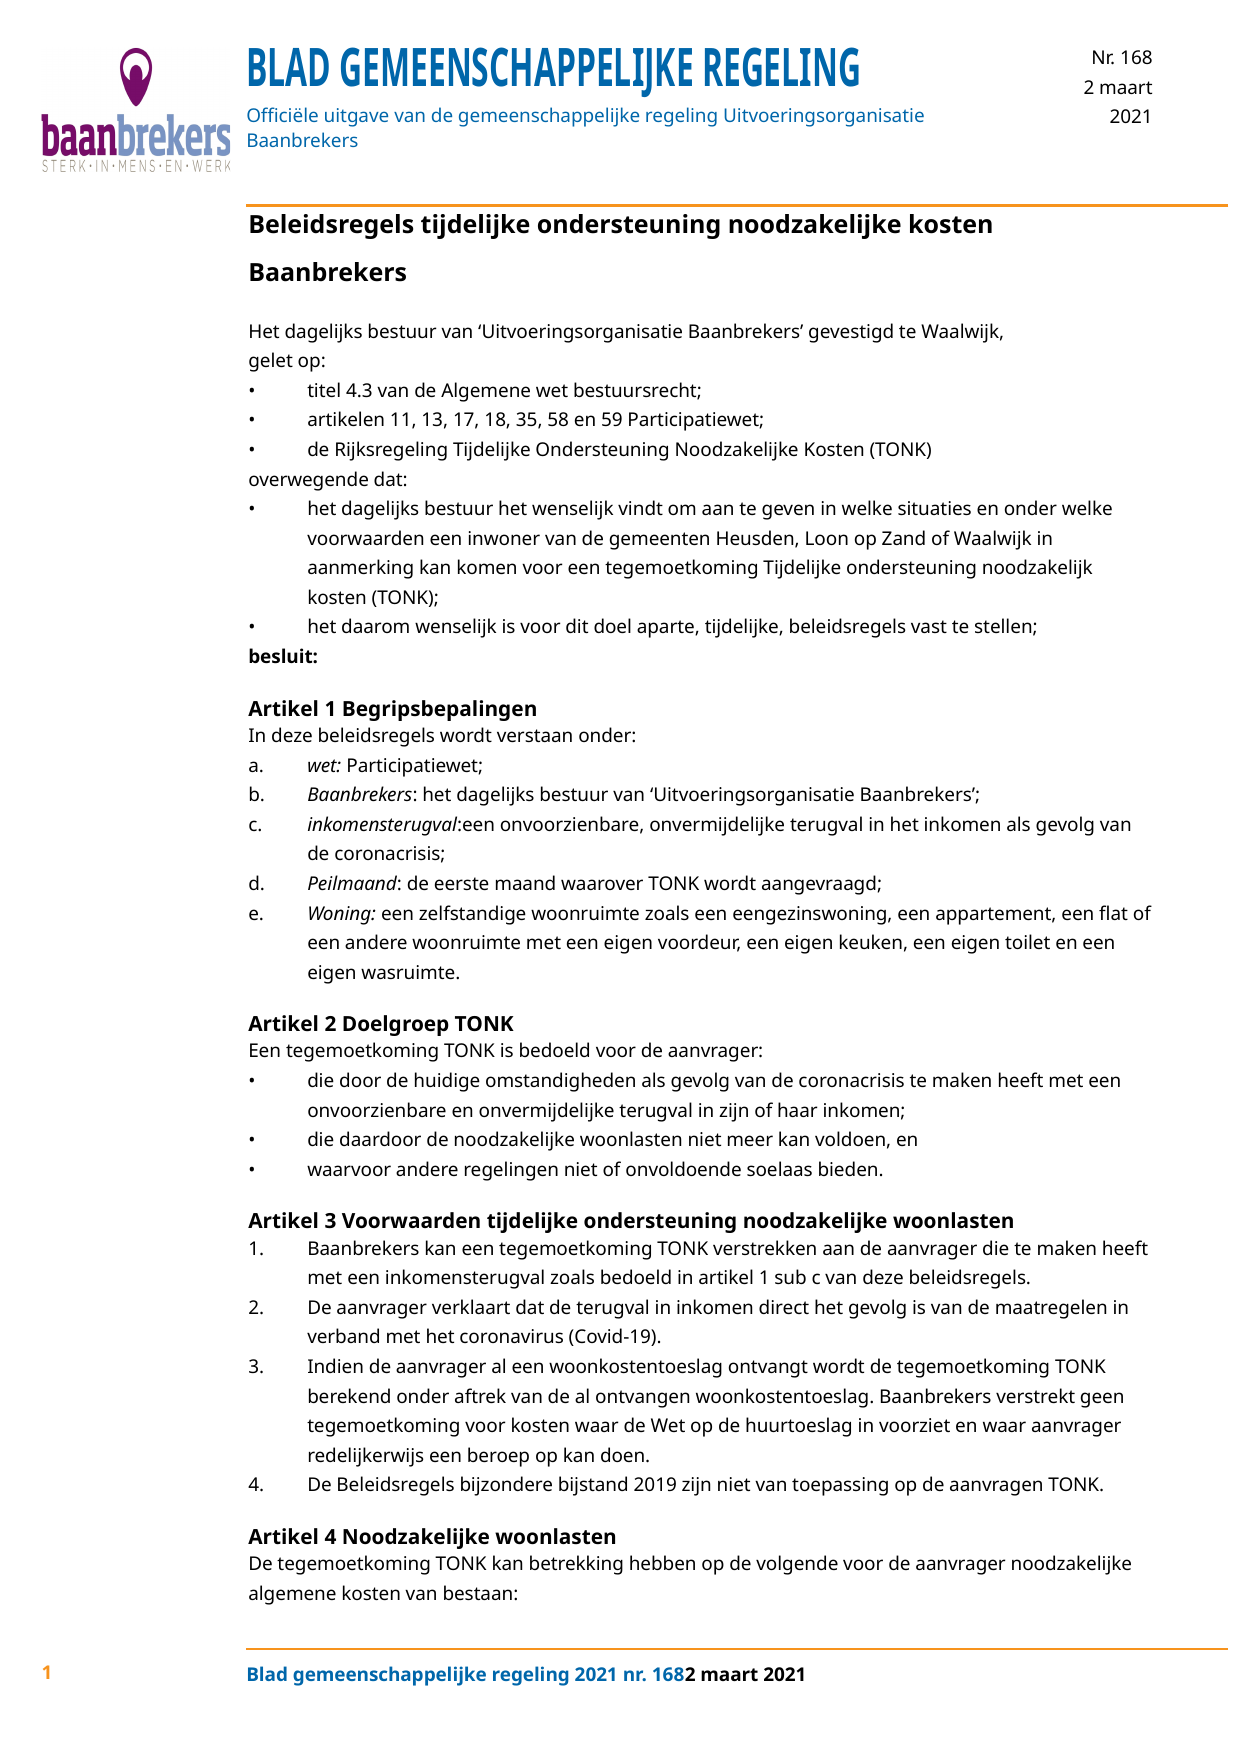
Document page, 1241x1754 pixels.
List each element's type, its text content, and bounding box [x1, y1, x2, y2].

list wet: Participatiewet; [248, 752, 1152, 777]
list de Rijksregeling Tijdelijke Ondersteuning Noodzakelijke Kosten (TONK) [248, 436, 1152, 462]
text Een tegemoetkoming TONK is bedoeld voor de aanvrager: [248, 1038, 1152, 1063]
list artikelen 11, 13, 17, 18, 35, 58 en 59 Participatiewet; [248, 407, 1152, 432]
text Artikel 3 Voorwaarden tijdelijke ondersteuning noodzakelijke woonlasten [248, 1206, 1152, 1235]
text In deze beleidsregels wordt verstaan onder: [248, 722, 1152, 748]
list Peilmaand: de eerste maand waarover TONK wordt aangevraagd; [248, 870, 1152, 896]
text Artikel 2 Doelgroep TONK [248, 1009, 1152, 1038]
list De aanvrager verklaart dat de terugval in inkomen direct het gevolg is van de maatregelen in verband met het coronavirus (Covid-19). [248, 1294, 1152, 1349]
list De Beleidsregels bijzondere bijstand 2019 zijn niet van toepassing op de aanvragen TONK. [248, 1472, 1152, 1497]
text overwegende dat: [248, 466, 1152, 492]
list het daarom wenselijk is voor dit doel aparte, tijdelijke, beleidsregels vast te stellen; [248, 614, 1152, 639]
list Indien de aanvrager al een woonkostentoeslag ontvangt wordt de tegemoetkoming TONK berekend onder aftrek van de al ontvangen woonkostentoeslag. Baanbrekers verstrekt geen tegemoetkoming voor kosten waar de Wet op de huurtoeslag in voorziet en waar aanvrager redelijkerwijs een beroep op kan doen. [248, 1353, 1152, 1468]
picture [41, 47, 231, 172]
text Beleidsregels tijdelijke ondersteuning noodzakelijke kosten Baanbrekers [248, 207, 1152, 288]
list Baanbrekers kan een tegemoetkoming TONK verstrekken aan de aanvrager die te maken heeft met een inkomensterugval zoals bedoeld in artikel 1 sub c van deze beleidsregels. [248, 1235, 1152, 1290]
text gelet op: [248, 347, 1152, 373]
list waarvoor andere regelingen niet of onvoldoende soelaas bieden. [248, 1156, 1152, 1182]
text besluit: [248, 643, 1152, 669]
list die door de huidige omstandigheden als gevolg van de coronacrisis te maken heeft met een onvoorzienbare en onvermijdelijke terugval in zijn of haar inkomen; [248, 1067, 1152, 1123]
list inkomensterugval:een onvoorzienbare, onvermijdelijke terugval in het inkomen als gevolg van de coronacrisis; [248, 811, 1152, 866]
list Baanbrekers: het dagelijks bestuur van ‘Uitvoeringsorganisatie Baanbrekers’; [248, 781, 1152, 807]
list die daardoor de noodzakelijke woonlasten niet meer kan voldoen, en [248, 1126, 1152, 1152]
text Artikel 4 Noodzakelijke woonlasten [248, 1522, 1152, 1550]
list Woning: een zelfstandige woonruimte zoals een eengezinswoning, een appartement, een flat of een andere woonruimte met een eigen voordeur, een eigen keuken, een eigen toilet en een eigen wasruimte. [248, 900, 1152, 984]
list het dagelijks bestuur het wenselijk vindt om aan te geven in welke situaties en onder welke voorwaarden een inwoner van de gemeenten Heusden, Loon op Zand of Waalwijk in aanmerking kan komen voor een tegemoetkoming Tijdelijke ondersteuning noodzakelijk kosten (TONK); [248, 495, 1152, 610]
text Het dagelijks bestuur van ‘Uitvoeringsorganisatie Baanbrekers’ gevestigd te Waalwijk, [248, 318, 1152, 344]
text Artikel 1 Begripsbepalingen [248, 694, 1152, 722]
text De tegemoetkoming TONK kan betrekking hebben op de volgende voor de aanvrager noodzakelijke algemene kosten van bestaan: [248, 1550, 1152, 1606]
list titel 4.3 van de Algemene wet bestuursrecht; [248, 377, 1152, 403]
